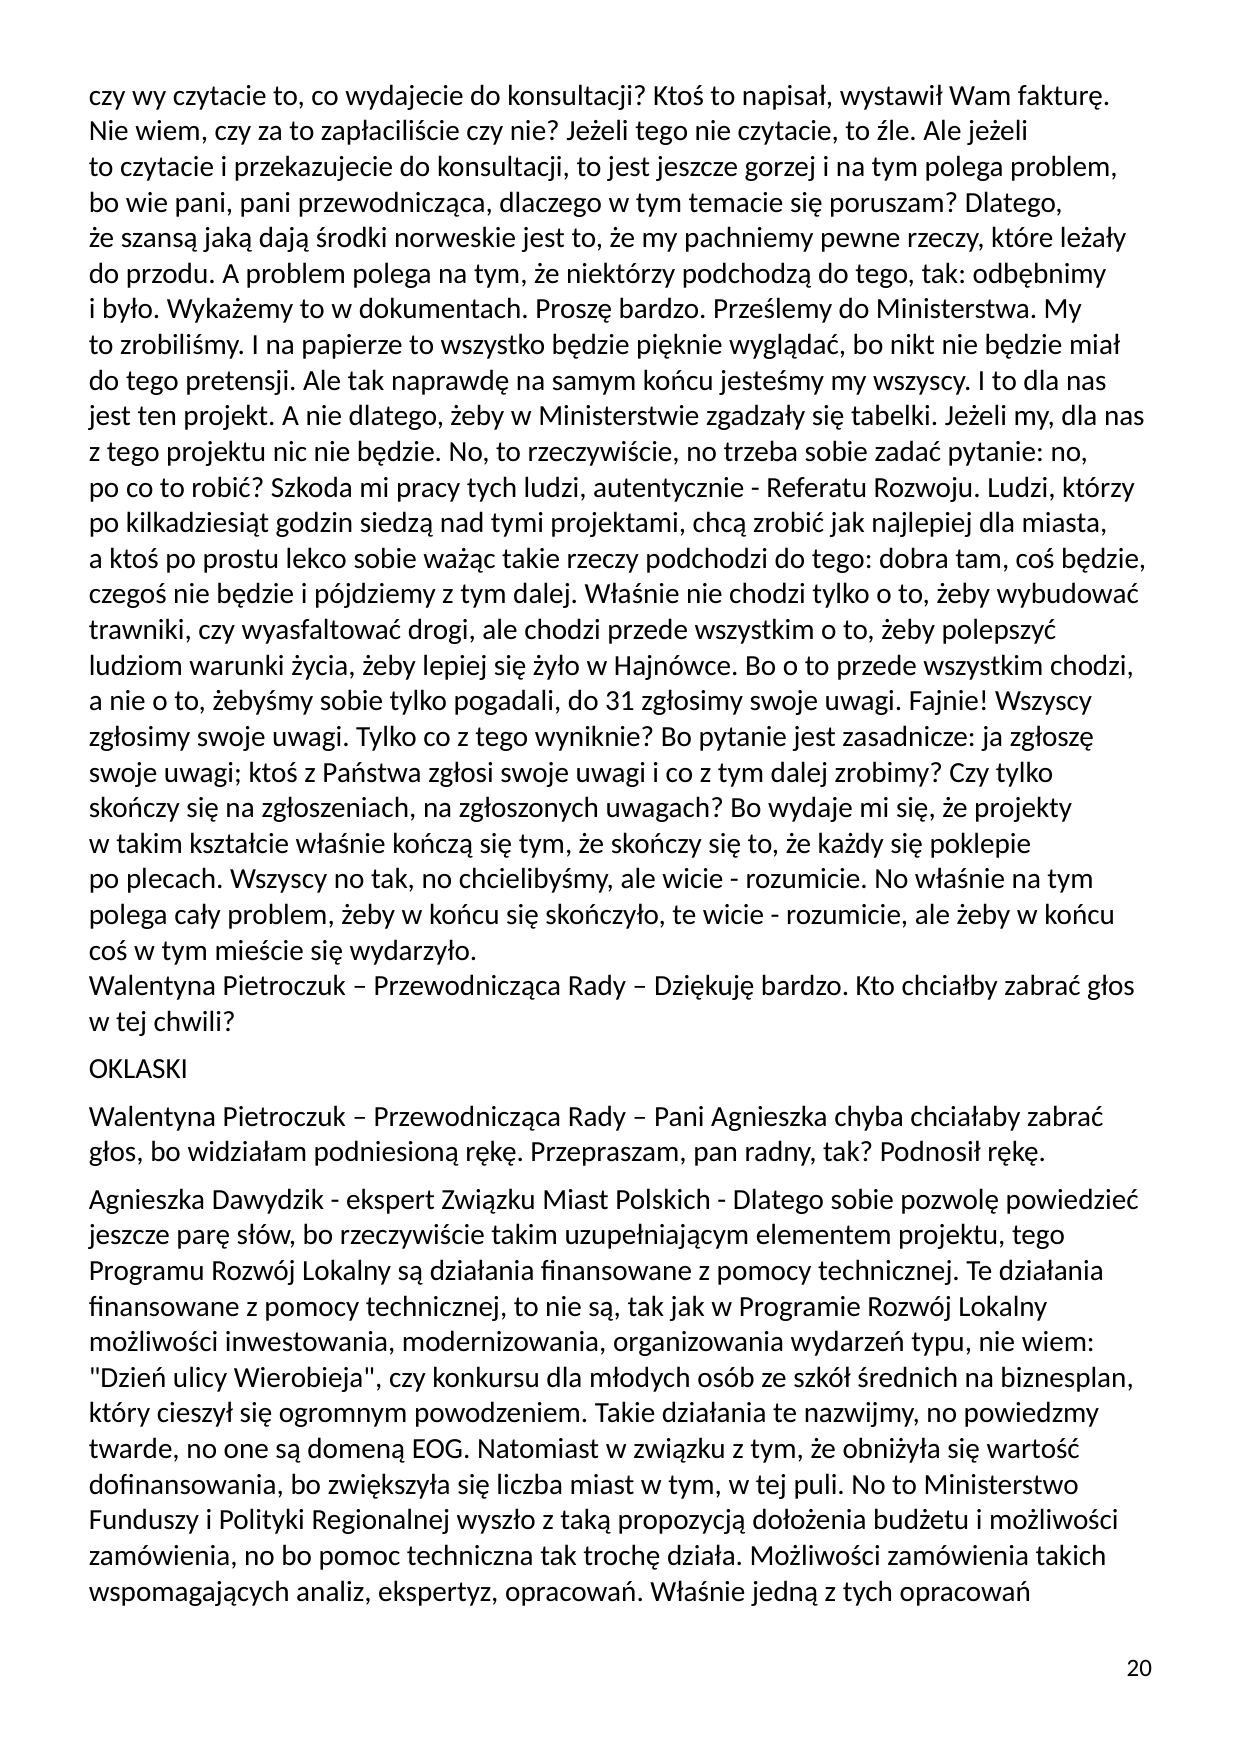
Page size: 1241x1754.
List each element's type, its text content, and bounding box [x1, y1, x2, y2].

text czy wy czytacie to, co wydajecie do konsultacji? Ktoś to napisał, wystawił Wam fakturę. Nie wiem, czy za to zapłaciliście czy nie? Jeżeli tego nie czytacie, to źle. Ale jeżeli to czytacie i przekazujecie do konsultacji, to jest jeszcze gorzej i na tym polega problem, bo wie pani, pani przewodnicząca, dlaczego w tym temacie się poruszam? Dlatego, że szansą jaką dają środki norweskie jest to, że my pachniemy pewne rzeczy, które leżały do przodu. A problem polega na tym, że niektórzy podchodzą do tego, tak: odbębnimy i było. Wykażemy to w dokumentach. Proszę bardzo. Prześlemy do Ministerstwa. My to zrobiliśmy. I na papierze to wszystko będzie pięknie wyglądać, bo nikt nie będzie miał do tego pretensji. Ale tak naprawdę na samym końcu jesteśmy my wszyscy. I to dla nas jest ten projekt. A nie dlatego, żeby w Ministerstwie zgadzały się tabelki. Jeżeli my, dla nas z tego projektu nic nie będzie. No, to rzeczywiście, no trzeba sobie zadać pytanie: no, po co to robić? Szkoda mi pracy tych ludzi, autentycznie - Referatu Rozwoju. Ludzi, którzy po kilkadziesiąt godzin siedzą nad tymi projektami, chcą zrobić jak najlepiej dla miasta, a ktoś po prostu lekco sobie ważąc takie rzeczy podchodzi do tego: dobra tam, coś będzie, czegoś nie będzie i pójdziemy z tym dalej. Właśnie nie chodzi tylko o to, żeby wybudować trawniki, czy wyasfaltować drogi, ale chodzi przede wszystkim o to, żeby polepszyć ludziom warunki życia, żeby lepiej się żyło w Hajnówce. Bo o to przede wszystkim chodzi, a nie o to, żebyśmy sobie tylko pogadali, do 31 zgłosimy swoje uwagi. Fajnie! Wszyscy zgłosimy swoje uwagi. Tylko co z tego wyniknie? Bo pytanie jest zasadnicze: ja zgłoszę swoje uwagi; ktoś z Państwa zgłosi swoje uwagi i co z tym dalej zrobimy? Czy tylko skończy się na zgłoszeniach, na zgłoszonych uwagach? Bo wydaje mi się, że projekty w takim kształcie właśnie kończą się tym, że skończy się to, że każdy się poklepie po plecach. Wszyscy no tak, no chcielibyśmy, ale wicie - rozumicie. No właśnie na tym polega cały problem, żeby w końcu się skończyło, te wicie - rozumicie, ale żeby w końcu coś w tym mieście się wydarzyło. Walentyna Pietroczuk – Przewodnicząca Rady – Dziękuję bardzo. Kto chciałby zabrać głos w tej chwili? [88, 77, 1152, 1039]
text OKLASKI [88, 1050, 1152, 1086]
text Walentyna Pietroczuk – Przewodnicząca Rady – Pani Agnieszka chyba chciałaby zabrać głos, bo widziałam podniesioną rękę. Przepraszam, pan radny, tak? Podnosił rękę. [88, 1098, 1152, 1169]
text Agnieszka Dawydzik - ekspert Związku Miast Polskich - Dlatego sobie pozwolę powiedzieć jeszcze parę słów, bo rzeczywiście takim uzupełniającym elementem projektu, tego Programu Rozwój Lokalny są działania finansowane z pomocy technicznej. Te działania finansowane z pomocy technicznej, to nie są, tak jak w Programie Rozwój Lokalny możliwości inwestowania, modernizowania, organizowania wydarzeń typu, nie wiem: "Dzień ulicy Wierobieja", czy konkursu dla młodych osób ze szkół średnich na biznesplan, który cieszył się ogromnym powodzeniem. Takie działania te nazwijmy, no powiedzmy twarde, no one są domeną EOG. Natomiast w związku z tym, że obniżyła się wartość dofinansowania, bo zwiększyła się liczba miast w tym, w tej puli. No to Ministerstwo Funduszy i Polityki Regionalnej wyszło z taką propozycją dołożenia budżetu i możliwości zamówienia, no bo pomoc techniczna tak trochę działa. Możliwości zamówienia takich wspomagających analiz, ekspertyz, opracowań. Właśnie jedną z tych opracowań [88, 1181, 1152, 1608]
